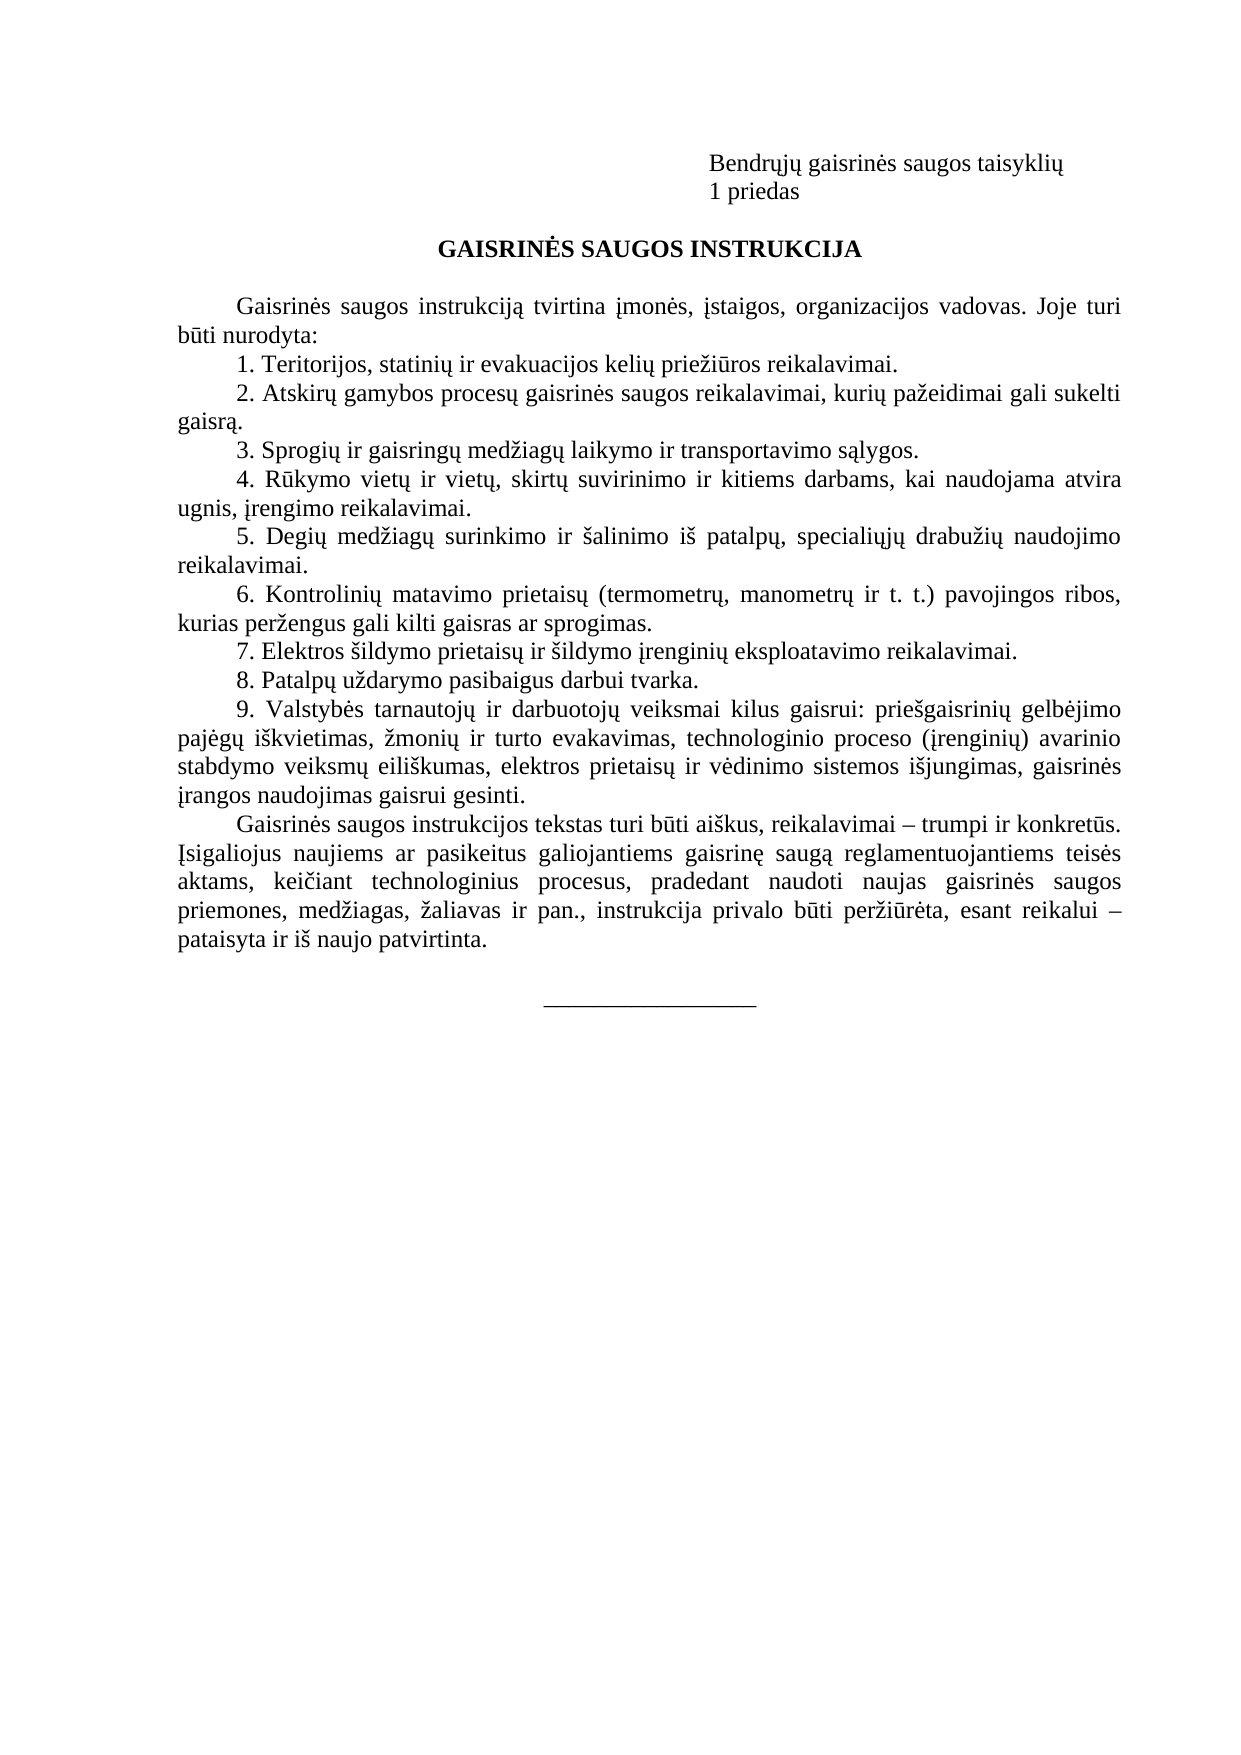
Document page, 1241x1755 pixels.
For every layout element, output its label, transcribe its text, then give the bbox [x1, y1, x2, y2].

text 8. Patalpų uždarymo pasibaigus darbui tvarka. [177, 665, 1122, 694]
text 6. Kontrolinių matavimo prietaisų (termometrų, manometrų ir t. t.) pavojingos ribos, kurias peržengus gali kilti gaisras ar sprogimas. [177, 579, 1122, 636]
text 3. Sprogių ir gaisringų medžiagų laikymo ir transportavimo sąlygos. [177, 435, 1122, 464]
text Gaisrinės saugos instrukcijos tekstas turi būti aiškus, reikalavimai – trumpi ir konkretūs. Įsigaliojus naujiems ar pasikeitus galiojantiems gaisrinę saugą reglamentuojantiems teisės aktams, keičiant technologinius procesus, pradedant naudoti naujas gaisrinės saugos priemones, medžiagas, žaliavas ir pan., instrukcija privalo būti peržiūrėta, esant reikalui – pataisyta ir iš naujo patvirtinta. [177, 809, 1122, 953]
text Gaisrinės saugos instrukciją tvirtina įmonės, įstaigos, organizacijos vadovas. Joje turi būti nurodyta: [177, 291, 1122, 349]
text Bendrųjų gaisrinės saugos taisyklių [709, 148, 1122, 176]
text 4. Rūkymo vietų ir vietų, skirtų suvirinimo ir kitiems darbams, kai naudojama atvira ugnis, įrengimo reikalavimai. [177, 464, 1122, 521]
text 9. Valstybės tarnautojų ir darbuotojų veiksmai kilus gaisrui: priešgaisrinių gelbėjimo pajėgų iškvietimas, žmonių ir turto evakavimas, technologinio proceso (įrenginių) avarinio stabdymo veiksmų eiliškumas, elektros prietaisų ir vėdinimo sistemos išjungimas, gaisrinės įrangos naudojimas gaisrui gesinti. [177, 694, 1122, 809]
text _________________ [177, 981, 1122, 1010]
text 1 priedas [177, 176, 1122, 205]
text 5. Degių medžiagų surinkimo ir šalinimo iš patalpų, specialiųjų drabužių naudojimo reikalavimai. [177, 521, 1122, 579]
text 7. Elektros šildymo prietaisų ir šildymo įrenginių eksploatavimo reikalavimai. [177, 636, 1122, 665]
text GAISRINĖS SAUGOS INSTRUKCIJA [177, 234, 1122, 263]
text 2. Atskirų gamybos procesų gaisrinės saugos reikalavimai, kurių pažeidimai gali sukelti gaisrą. [177, 378, 1122, 435]
text 1. Teritorijos, statinių ir evakuacijos kelių priežiūros reikalavimai. [177, 349, 1122, 378]
